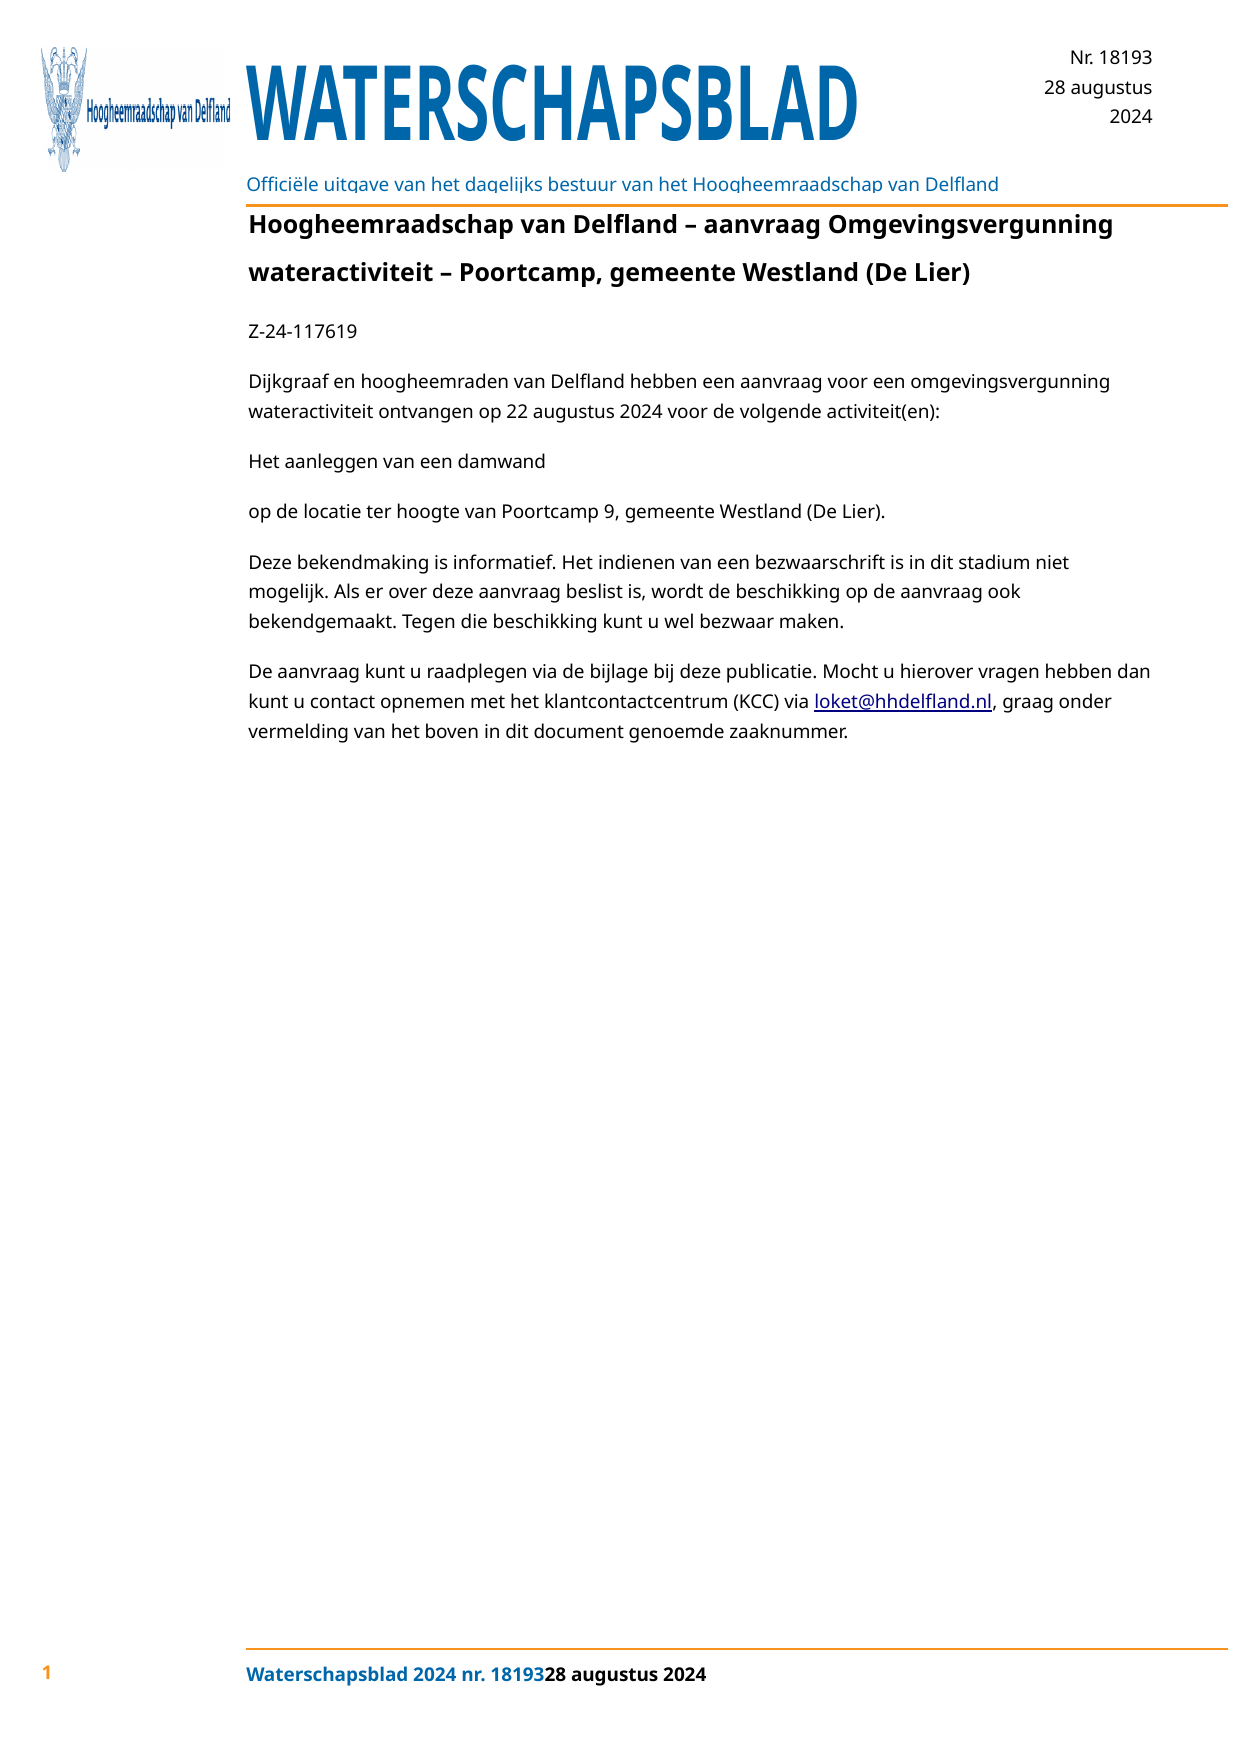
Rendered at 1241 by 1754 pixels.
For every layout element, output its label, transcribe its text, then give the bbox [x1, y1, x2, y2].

text Deze bekendmaking is informatief. Het indienen van een bezwaarschrift is in dit stadium niet mogelijk. Als er over deze aanvraag beslist is, wordt de beschikking op de aanvraag ook bekendgemaakt. Tegen die beschikking kunt u wel bezwaar maken. [248, 549, 1152, 634]
text De aanvraag kunt u raadplegen via de bijlage bij deze publicatie. Mocht u hierover vragen hebben dan kunt u contact opnemen met het klantcontactcentrum (KCC) via loket@hhdelfland.nl, graag onder vermelding van het boven in dit document genoemde zaaknummer. [248, 659, 1152, 744]
text Z-24-117619 [248, 318, 1152, 344]
text op de locatie ter hoogte van Poortcamp 9, gemeente Westland (De Lier). [248, 499, 1152, 524]
text Dijkgraaf en hoogheemraden van Delfland hebben een aanvraag voor een omgevingsvergunning wateractiviteit ontvangen op 22 augustus 2024 voor de volgende activiteit(en): [248, 368, 1152, 424]
text Het aanleggen van een damwand [248, 448, 1152, 474]
picture [41, 47, 231, 172]
text Hoogheemraadschap van Delfland – aanvraag Omgevingsvergunning wateractiviteit – Poortcamp, gemeente Westland (De Lier) [248, 207, 1152, 288]
